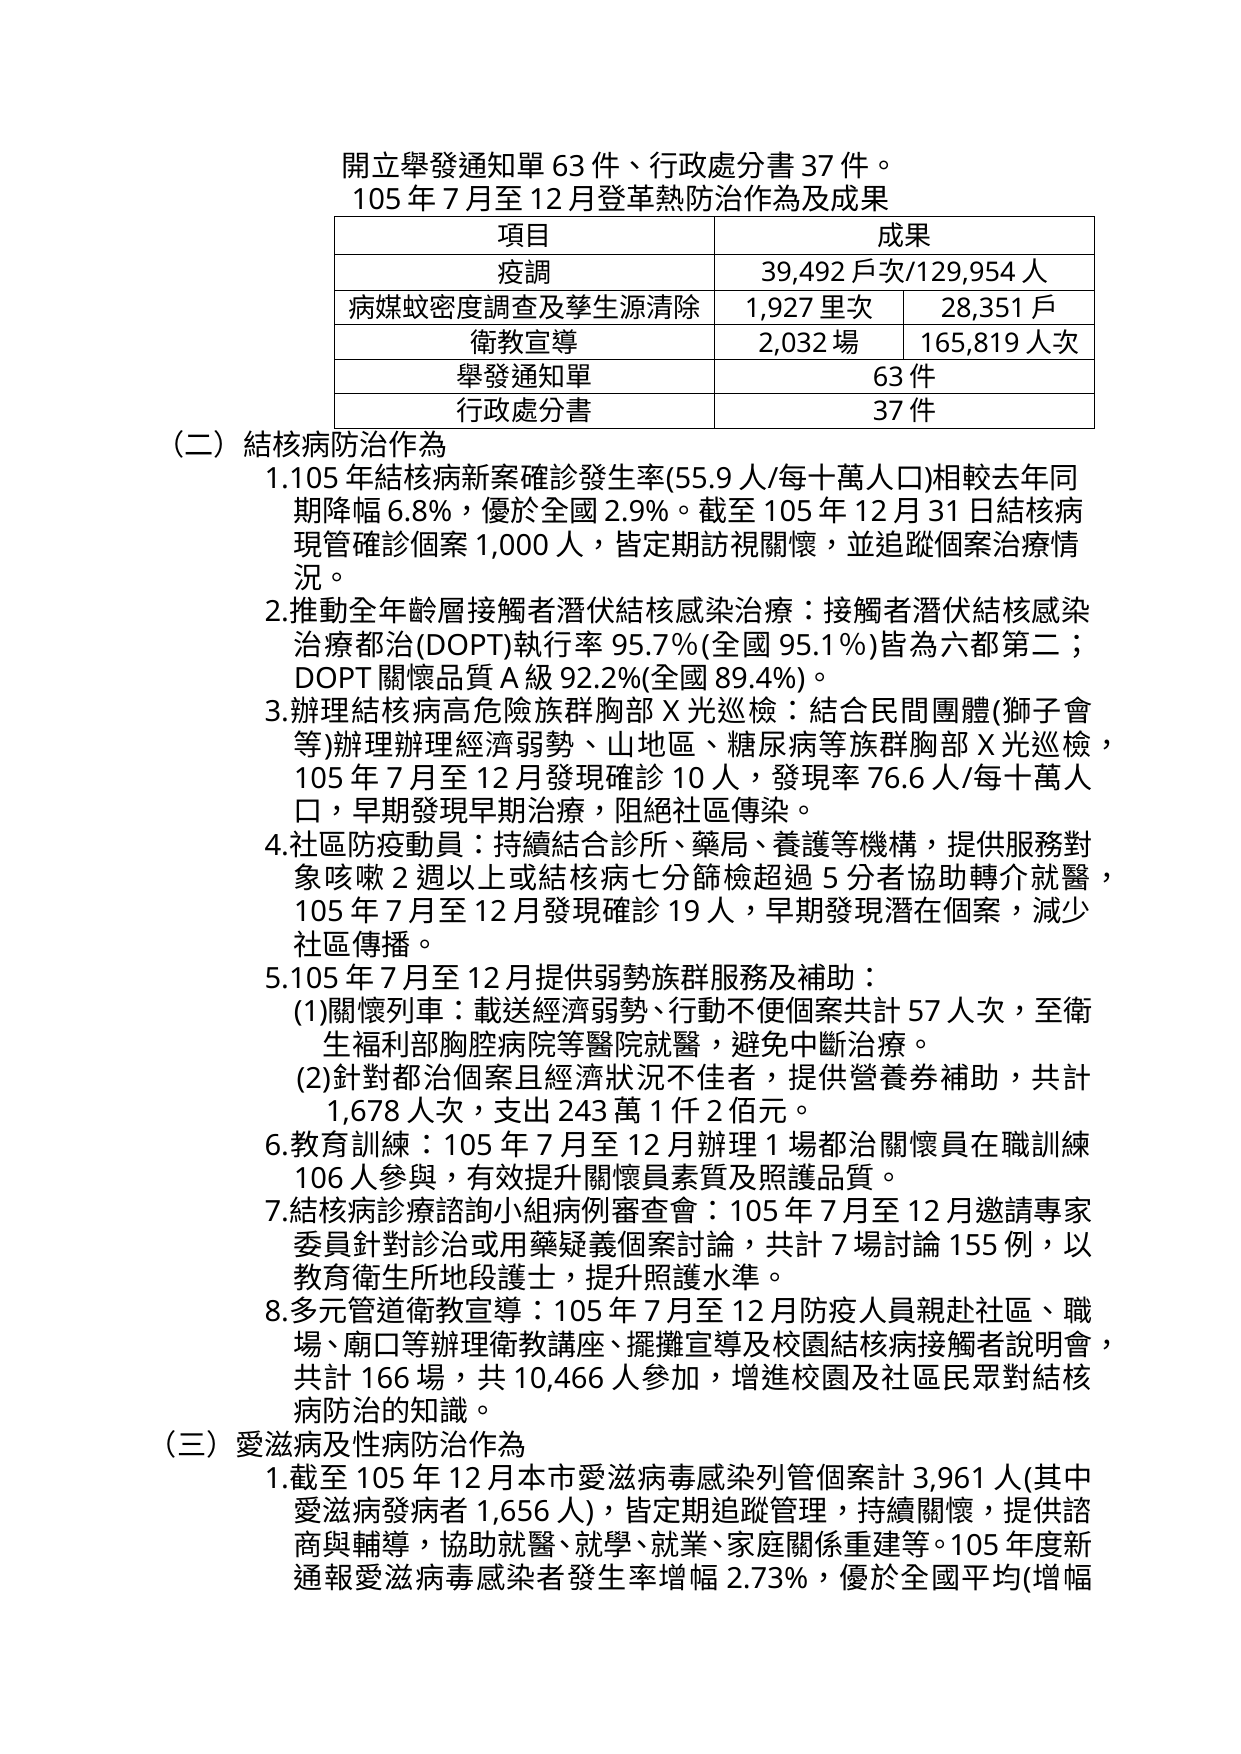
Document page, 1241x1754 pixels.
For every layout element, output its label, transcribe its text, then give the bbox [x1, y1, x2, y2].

table_header 項目 [335, 217, 714, 253]
text 5.105年7月至12月提供弱勢族群服務及補助： [264, 962, 1092, 995]
table_cell 衛教宣導 [335, 325, 714, 359]
table_cell 63件 [715, 360, 1094, 393]
text 1.截至105年12月本市愛滋病毒感染列管個案計3,961人(其中愛滋病發病者1,656人)，皆定期追蹤管理，持續關懷，提供諮商與輔導，協助就醫、就學、就業、家庭關係重建等。105年度新通報愛滋病毒感染者發生率增幅2.73%，優於全國平均(增幅 [264, 1462, 1092, 1595]
table_cell 165,819人次 [904, 325, 1094, 359]
table_cell 2,032場 [715, 325, 903, 359]
table_cell 1,927里次 [715, 291, 903, 324]
table_cell 28,351戶 [904, 291, 1094, 324]
table_cell 病媒蚊密度調查及孳生源清除 [335, 291, 714, 324]
table_cell 37件 [715, 394, 1094, 427]
table_cell 39,492戶次/129,954人 [715, 255, 1094, 290]
text （三）愛滋病及性病防治作為 [148, 1428, 1092, 1462]
text 105年7月至12月登革熱防治作為及成果 [148, 183, 1092, 216]
text 1.105年結核病新案確診發生率(55.9人/每十萬人口)相較去年同期降幅6.8%，優於全國2.9%。截至105年12月31日結核病現管確診個案1,000人，皆定期訪視關懷，並追蹤個案治療情況。 [264, 462, 1092, 595]
text (1)關懷列車：載送經濟弱勢、行動不便個案共計57人次，至衛生褔利部胸腔病院等醫院就醫，避免中斷治療。 [293, 995, 1092, 1062]
text 開立舉發通知單63件、行政處分書37件。 [339, 149, 1092, 183]
text （二）結核病防治作為 [148, 428, 1092, 462]
table_header 成果 [715, 217, 1094, 253]
text 4.社區防疫動員：持續結合診所、藥局、養護等機構，提供服務對象咳嗽2週以上或結核病七分篩檢超過5分者協助轉介就醫，105年7月至12月發現確診19人，早期發現潛在個案，減少社區傳播。 [264, 828, 1092, 962]
table_cell 疫調 [335, 255, 714, 290]
text 3.辦理結核病高危險族群胸部X光巡檢：結合民間團體(獅子會等)辦理辦理經濟弱勢、山地區、糖尿病等族群胸部X光巡檢，105年7月至12月發現確診10人，發現率76.6人/每十萬人口，早期發現早期治療，阻絕社區傳染。 [264, 695, 1092, 828]
table_cell 行政處分書 [335, 394, 714, 427]
text 7.結核病診療諮詢小組病例審查會：105年7月至12月邀請專家委員針對診治或用藥疑義個案討論，共計7場討論155例，以教育衛生所地段護士，提升照護水準。 [264, 1195, 1092, 1295]
text 2.推動全年齡層接觸者潛伏結核感染治療：接觸者潛伏結核感染治療都治(DOPT)執行率95.7％(全國95.1％)皆為六都第二；DOPT關懷品質A級92.2%(全國89.4%)。 [264, 595, 1092, 695]
text (2)針對都治個案且經濟狀況不佳者，提供營養券補助，共計1,678人次，支出243萬1仟2佰元。 [296, 1062, 1092, 1128]
table_cell 舉發通知單 [335, 360, 714, 393]
text 8.多元管道衛教宣導：105年7月至12月防疫人員親赴社區、職場、廟口等辦理衛教講座、擺攤宣導及校園結核病接觸者說明會，共計166場，共10,466人參加，增進校園及社區民眾對結核病防治的知識。 [264, 1295, 1092, 1428]
text 6.教育訓練：105年7月至12月辦理1場都治關懷員在職訓練106人參與，有效提升關懷員素質及照護品質。 [264, 1128, 1092, 1195]
